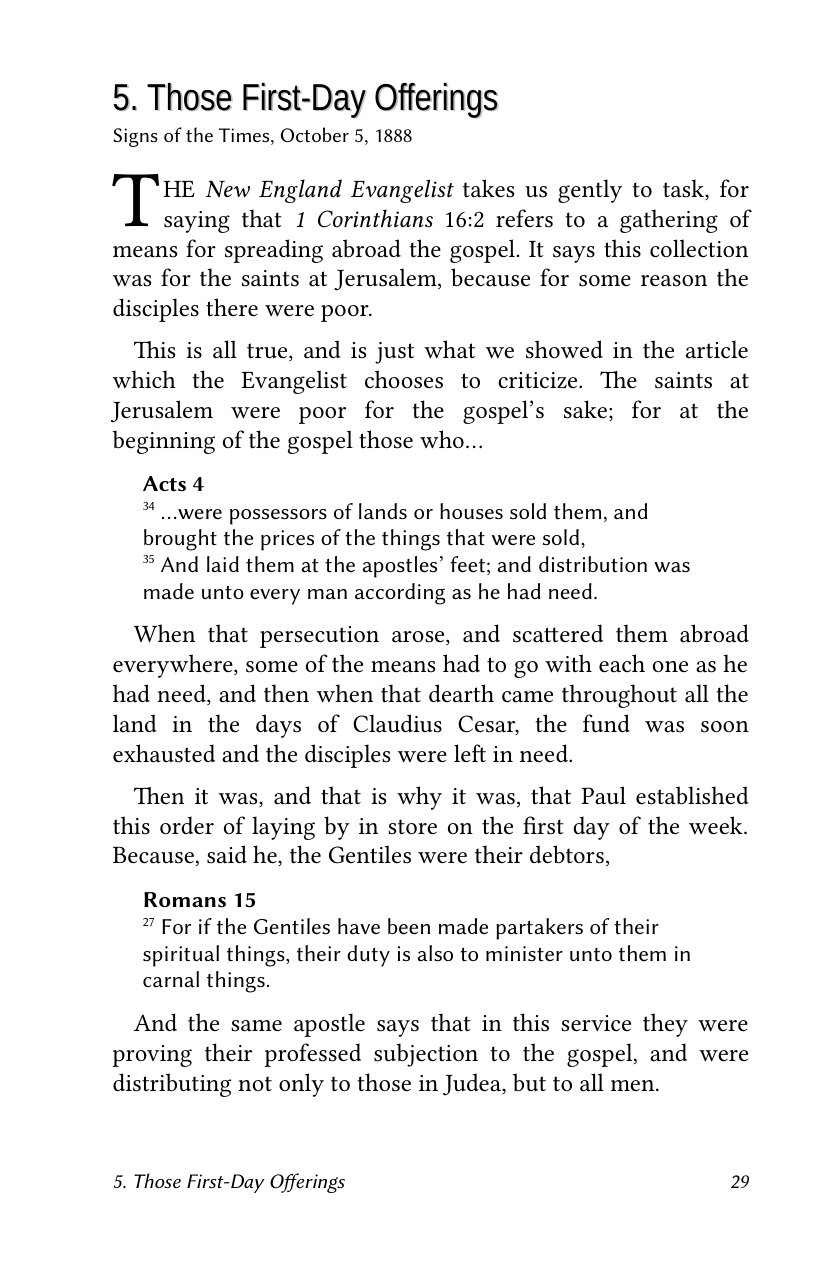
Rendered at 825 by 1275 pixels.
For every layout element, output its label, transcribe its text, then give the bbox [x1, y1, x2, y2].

text 34 ...were possessors of lands or houses sold them, and brought the prices of the things that were sold, [142, 498, 720, 551]
text Then it was, and that is why it was, that Paul established this order of laying by in store on the first day of the week. Because, said he, the Gentiles were their debtors, [112, 782, 750, 870]
text When that persecution arose, and scattered them abroad everywhere, some of the means had to go with each one as he had need, and then when that dearth came throughout all the land in the days of Claudius Cesar, the fund was soon exhausted and the disciples were left in need. [112, 620, 750, 768]
title Those First-Day Offerings [112, 75, 750, 118]
text And the same apostle says that in this service they were proving their professed subjection to the gospel, and were distributing not only to those in Judea, but to all men. [112, 1009, 750, 1097]
text Signs of the Times, October 5, 1888 [112, 124, 750, 148]
text Acts 4 [142, 471, 750, 497]
text 27 For if the Gentiles have been made partakers of their spiritual things, their duty is also to minister unto them in carnal things. [142, 914, 720, 993]
text THE New England Evangelist takes us gently to task, for saying that 1 Corinthians 16:2 refers to a gathering of means for spreading abroad the gospel. It says this collection was for the saints at Jerusalem, because for some reason the disciples there were poor. [112, 175, 750, 323]
text Romans 15 [142, 886, 750, 913]
text 35 And laid them at the apostles’ feet; and distribution was made unto every man according as he had need. [142, 552, 720, 605]
text This is all true, and is just what we showed in the article which the Evangelist chooses to criticize. The saints at Jerusalem were poor for the gospel’s sake; for at the beginning of the gospel those who… [112, 336, 750, 454]
